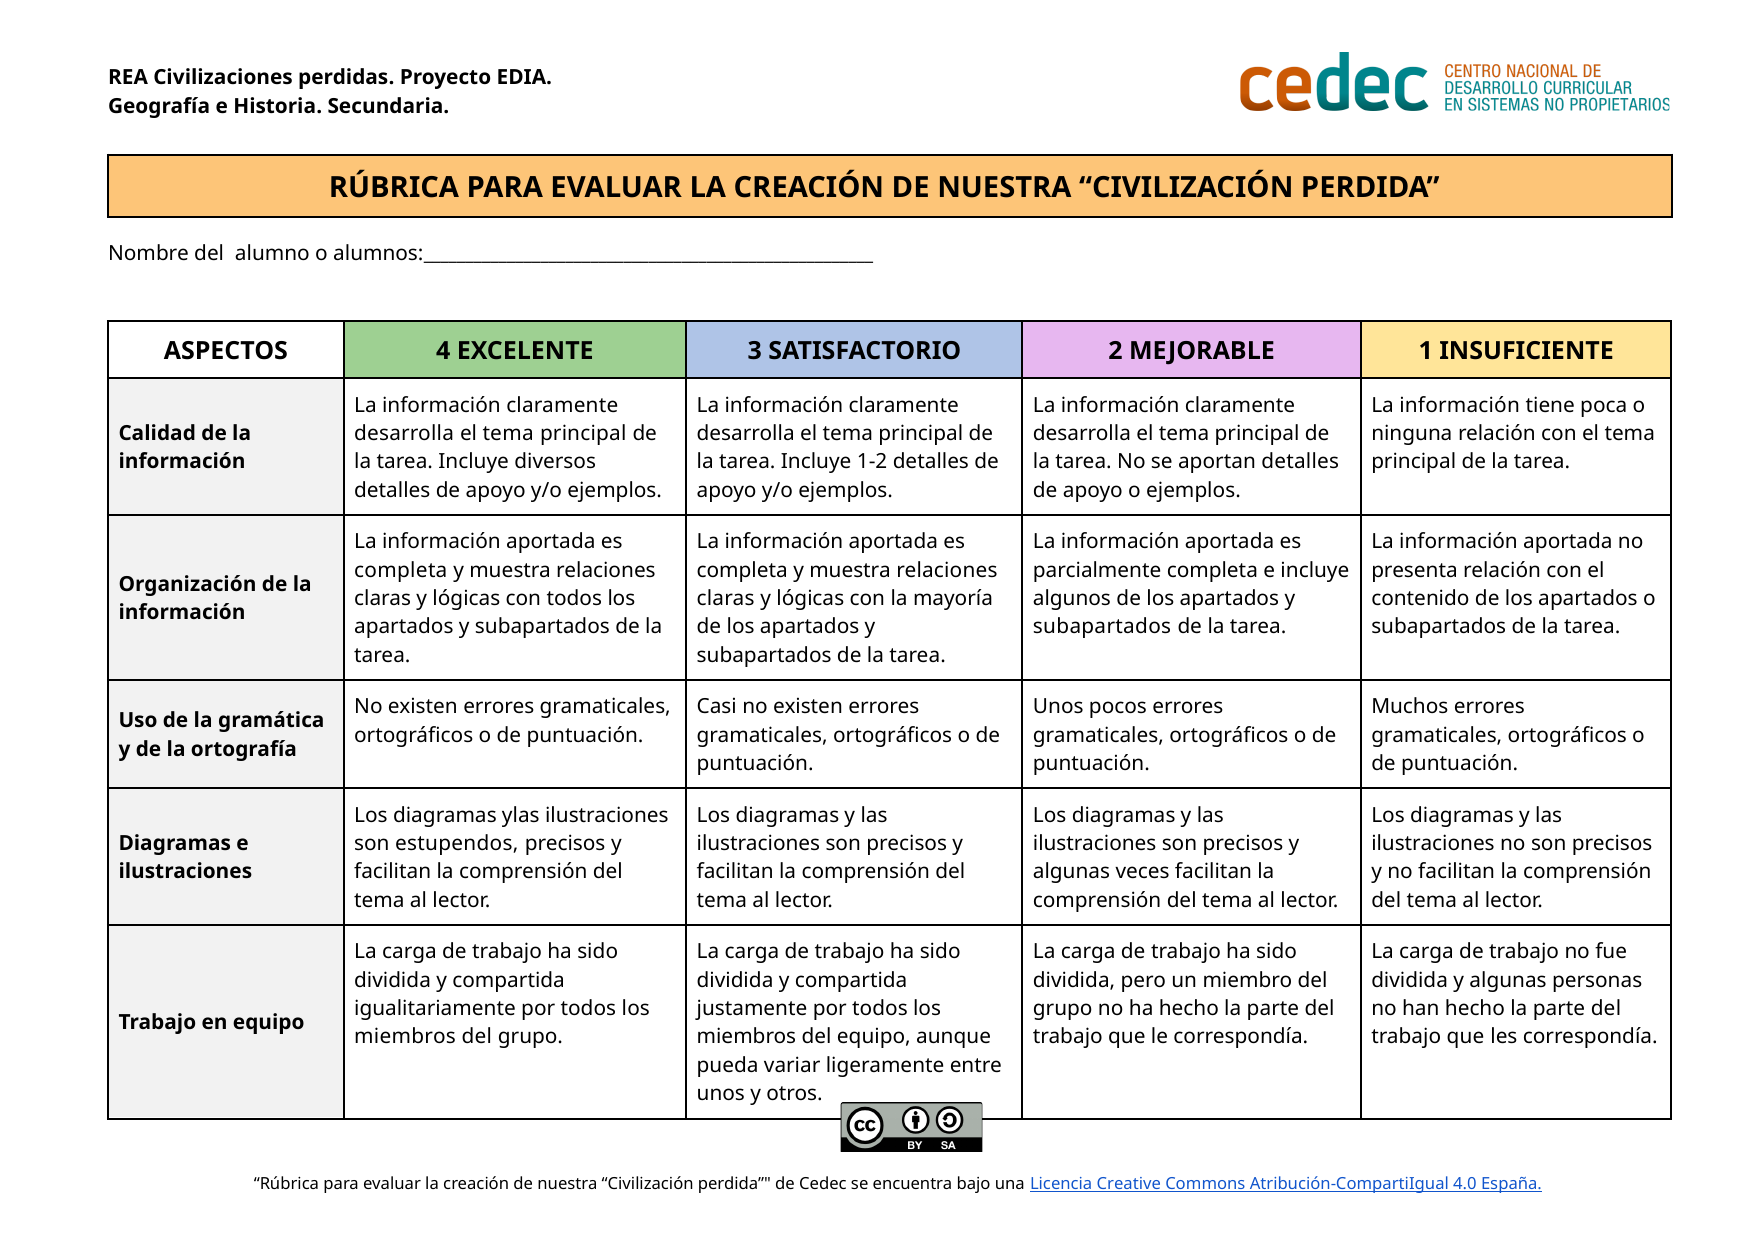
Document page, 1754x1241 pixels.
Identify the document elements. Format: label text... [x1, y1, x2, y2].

table_cell La carga de trabajo ha sido dividida y compartida justamente por todos los miembros del equipo, aunque pueda variar ligeramente entre unos y otros. [687, 926, 1021, 1117]
table_cell La carga de trabajo no fue dividida y algunas personas no han hecho la parte del trabajo que les correspondía. [1362, 926, 1670, 1117]
table_cell La información tiene poca o ninguna relación con el tema principal de la tarea. [1362, 379, 1670, 514]
table_header 1 INSUFICIENTE [1362, 322, 1670, 377]
table_header 3 SATISFACTORIO [687, 322, 1021, 377]
table_header 4 EXCELENTE [345, 322, 685, 377]
table_cell Diagramas e ilustraciones [109, 789, 343, 924]
table_cell Organización de la información [109, 516, 343, 679]
table_cell Los diagramas y las ilustraciones no son precisos y no facilitan la comprensión del tema al lector. [1362, 789, 1670, 924]
table_header ASPECTOS [109, 322, 343, 377]
table_cell Los diagramas y las ilustraciones son precisos y facilitan la comprensión del tema al lector. [687, 789, 1021, 924]
table_cell La información claramente desarrolla el tema principal de la tarea. Incluye diversos detalles de apoyo y/o ejemplos. [345, 379, 685, 514]
table_cell La información claramente desarrolla el tema principal de la tarea. Incluye 1-2 detalles de apoyo y/o ejemplos. [687, 379, 1021, 514]
table_cell Los diagramas y las ilustraciones son precisos y algunas veces facilitan la comprensión del tema al lector. [1023, 789, 1360, 924]
table_cell La información claramente desarrolla el tema principal de la tarea. No se aportan detalles de apoyo o ejemplos. [1023, 379, 1360, 514]
table_cell Los diagramas ylas ilustraciones son estupendos, precisos y facilitan la comprensión del tema al lector. [345, 789, 685, 924]
table_cell La carga de trabajo ha sido dividida y compartida igualitariamente por todos los miembros del grupo. [345, 926, 685, 1117]
table_cell La información aportada es completa y muestra relaciones claras y lógicas con la mayoría de los apartados y subapartados de la tarea. [687, 516, 1021, 679]
table_cell La carga de trabajo ha sido dividida, pero un miembro del grupo no ha hecho la parte del trabajo que le correspondía. [1023, 926, 1360, 1117]
table_cell Calidad de la información [109, 379, 343, 514]
table_cell La información aportada no presenta relación con el contenido de los apartados o subapartados de la tarea. [1362, 516, 1670, 679]
table_cell Casi no existen errores gramaticales, ortográficos o de puntuación. [687, 681, 1021, 787]
text Nombre del alumno o alumnos:______________________________________________________ [108, 218, 1688, 266]
table_cell La información aportada es parcialmente completa e incluye algunos de los apartados y subapartados de la tarea. [1023, 516, 1360, 679]
picture [840, 1102, 983, 1152]
table_header 2 MEJORABLE [1023, 322, 1360, 377]
table_cell Unos pocos errores gramaticales, ortográficos o de puntuación. [1023, 681, 1360, 787]
picture [1240, 52, 1670, 111]
table_cell La información aportada es completa y muestra relaciones claras y lógicas con todos los apartados y subapartados de la tarea. [345, 516, 685, 679]
table_cell Muchos errores gramaticales, ortográficos o de puntuación. [1362, 681, 1670, 787]
table_cell Uso de la gramática y de la ortografía [109, 681, 343, 787]
table_cell Trabajo en equipo [109, 926, 343, 1117]
table_header RÚBRICA PARA EVALUAR LA CREACIÓN DE NUESTRA “CIVILIZACIÓN PERDIDA” [109, 156, 1671, 216]
table_cell No existen errores gramaticales, ortográficos o de puntuación. [345, 681, 685, 787]
